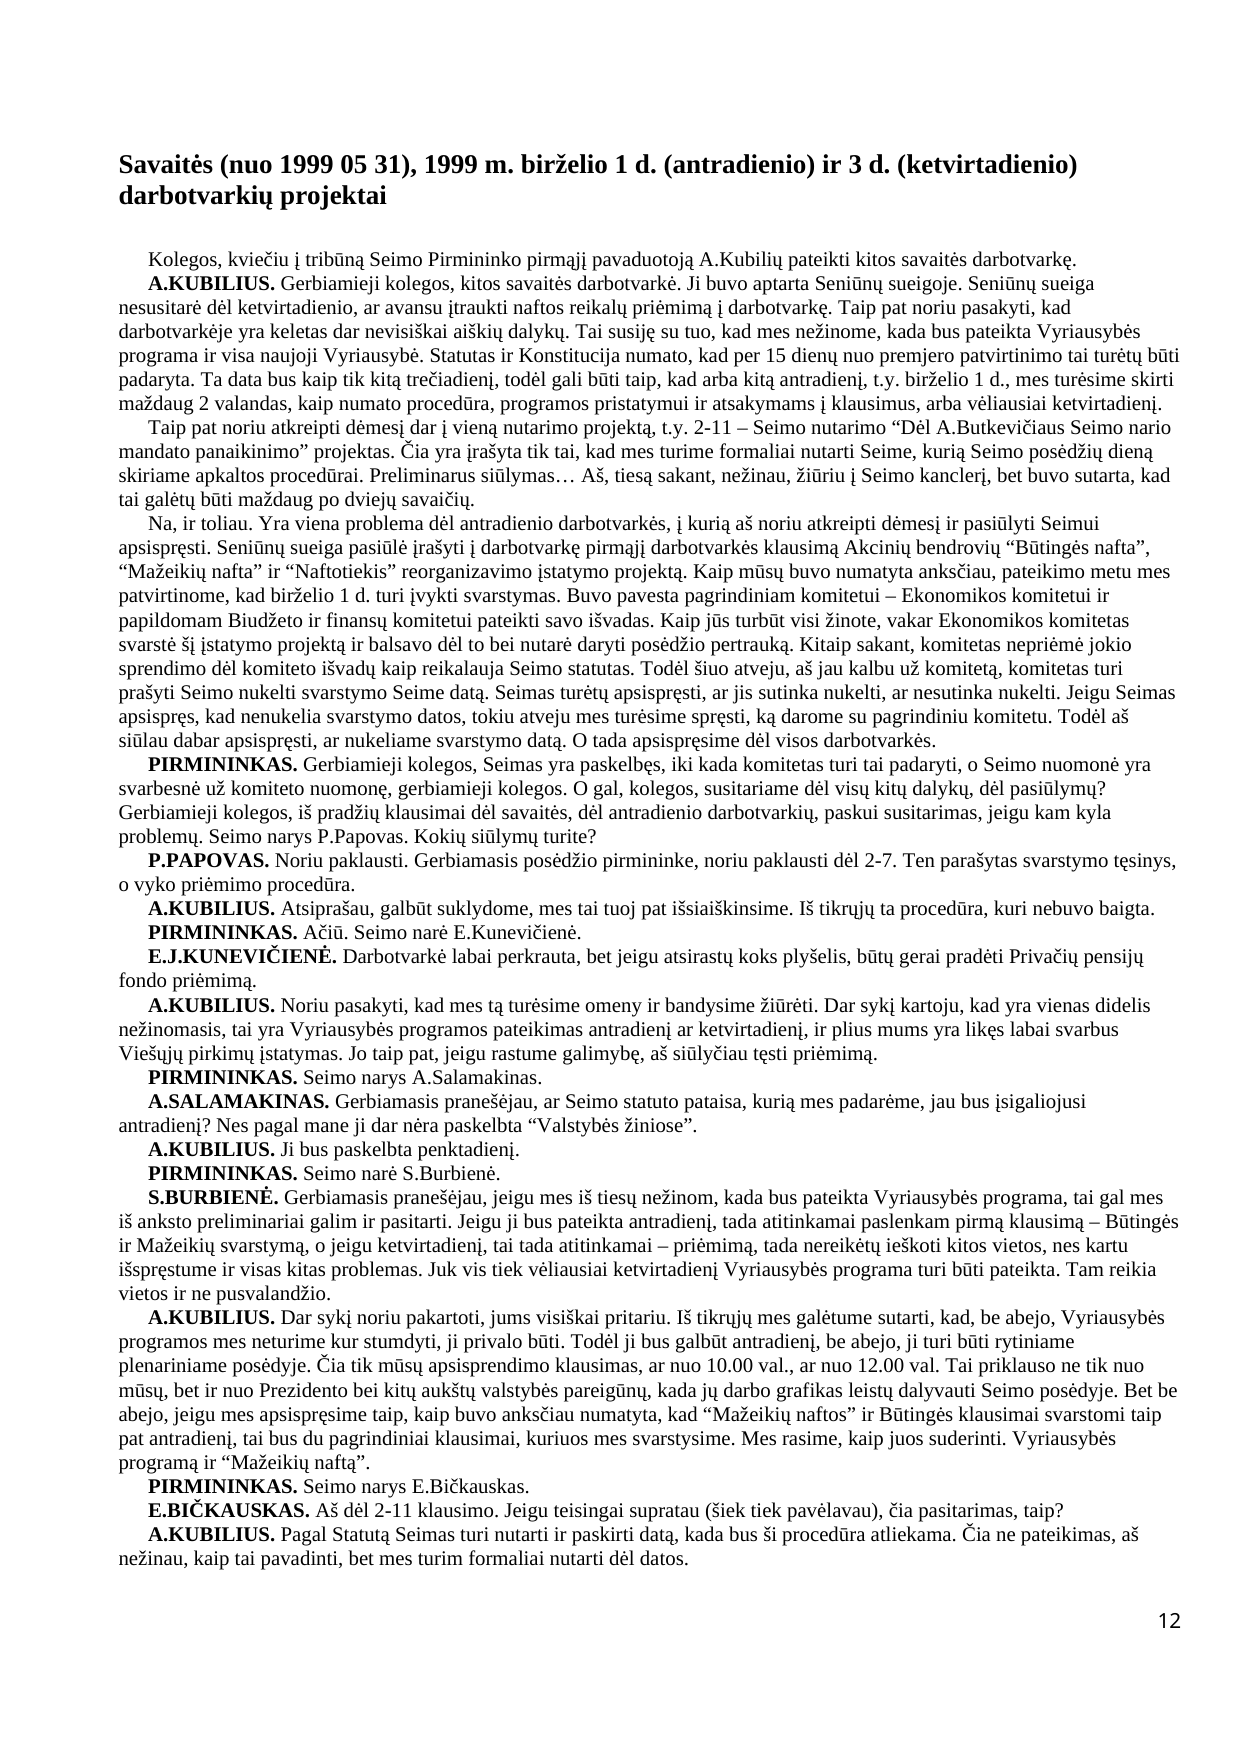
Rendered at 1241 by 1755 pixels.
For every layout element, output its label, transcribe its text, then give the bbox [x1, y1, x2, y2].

text A.KUBILIUS. Dar sykį noriu pakartoti, jums visiškai pritariu. Iš tikrųjų mes galėtume sutarti, kad, be abejo, Vyriausybės programos mes neturime kur stumdyti, ji privalo būti. Todėl ji bus galbūt antradienį, be abejo, ji turi būti rytiniame plenariniame posėdyje. Čia tik mūsų apsisprendimo klausimas, ar nuo 10.00 val., ar nuo 12.00 val. Tai priklauso ne tik nuo mūsų, bet ir nuo Prezidento bei kitų aukštų valstybės pareigūnų, kada jų darbo grafikas leistų dalyvauti Seimo posėdyje. Bet be abejo, jeigu mes apsispręsime taip, kaip buvo anksčiau numatyta, kad “Mažeikių naftos” ir Būtingės klausimai svarstomi taip pat antradienį, tai bus du pagrindiniai klausimai, kuriuos mes svarstysime. Mes rasime, kaip juos suderinti. Vyriausybės programą ir “Mažeikių naftą”. [118, 1305, 1181, 1474]
text PIRMININKAS. Ačiū. Seimo narė E.Kunevičienė. [118, 920, 1181, 944]
text Savaitės (nuo 1999 05 31), 1999 m. birželio 1 d. (antradienio) ir 3 d. (ketvirtadienio) darbotvarkių projektai [118, 148, 1181, 210]
text E.J.KUNEVIČIENĖ. Darbotvarkė labai perkrauta, bet jeigu atsirastų koks plyšelis, būtų gerai pradėti Privačių pensijų fondo priėmimą. [118, 944, 1181, 992]
text Kolegos, kviečiu į tribūną Seimo Pirmininko pirmąjį pavaduotoją A.Kubilių pateikti kitos savaitės darbotvarkę. [118, 247, 1181, 271]
text Na, ir toliau. Yra viena problema dėl antradienio darbotvarkės, į kurią aš noriu atkreipti dėmesį ir pasiūlyti Seimui apsispręsti. Seniūnų sueiga pasiūlė įrašyti į darbotvarkę pirmąjį darbotvarkės klausimą Akcinių bendrovių “Būtingės nafta”, “Mažeikių nafta” ir “Naftotiekis” reorganizavimo įstatymo projektą. Kaip mūsų buvo numatyta anksčiau, pateikimo metu mes patvirtinome, kad birželio 1 d. turi įvykti svarstymas. Buvo pavesta pagrindiniam komitetui – Ekonomikos komitetui ir papildomam Biudžeto ir finansų komitetui pateikti savo išvadas. Kaip jūs turbūt visi žinote, vakar Ekonomikos komitetas svarstė šį įstatymo projektą ir balsavo dėl to bei nutarė daryti posėdžio pertrauką. Kitaip sakant, komitetas nepriėmė jokio sprendimo dėl komiteto išvadų kaip reikalauja Seimo statutas. Todėl šiuo atveju, aš jau kalbu už komitetą, komitetas turi prašyti Seimo nukelti svarstymo Seime datą. Seimas turėtų apsispręsti, ar jis sutinka nukelti, ar nesutinka nukelti. Jeigu Seimas apsispręs, kad nenukelia svarstymo datos, tokiu atveju mes turėsime spręsti, ką darome su pagrindiniu komitetu. Todėl aš siūlau dabar apsispręsti, ar nukeliame svarstymo datą. O tada apsispręsime dėl visos darbotvarkės. [118, 511, 1181, 752]
text E.BIČKAUSKAS. Aš dėl 2-11 klausimo. Jeigu teisingai supratau (šiek tiek pavėlavau), čia pasitarimas, taip? [118, 1498, 1181, 1522]
text A.KUBILIUS. Ji bus paskelbta penktadienį. [118, 1137, 1181, 1161]
text PIRMININKAS. Seimo narė S.Burbienė. [118, 1161, 1181, 1185]
text Taip pat noriu atkreipti dėmesį dar į vieną nutarimo projektą, t.y. 2-11 – Seimo nutarimo “Dėl A.Butkevičiaus Seimo nario mandato panaikinimo” projektas. Čia yra įrašyta tik tai, kad mes turime formaliai nutarti Seime, kurią Seimo posėdžių dieną skiriame apkaltos procedūrai. Preliminarus siūlymas… Aš, tiesą sakant, nežinau, žiūriu į Seimo kanclerį, bet buvo sutarta, kad tai galėtų būti maždaug po dviejų savaičių. [118, 415, 1181, 511]
text A.KUBILIUS. Pagal Statutą Seimas turi nutarti ir paskirti datą, kada bus ši procedūra atliekama. Čia ne pateikimas, aš nežinau, kaip tai pavadinti, bet mes turim formaliai nutarti dėl datos. [118, 1522, 1181, 1570]
text PIRMININKAS. Gerbiamieji kolegos, Seimas yra paskelbęs, iki kada komitetas turi tai padaryti, o Seimo nuomonė yra svarbesnė už komiteto nuomonę, gerbiamieji kolegos. O gal, kolegos, susitariame dėl visų kitų dalykų, dėl pasiūlymų? Gerbiamieji kolegos, iš pradžių klausimai dėl savaitės, dėl antradienio darbotvarkių, paskui susitarimas, jeigu kam kyla problemų. Seimo narys P.Papovas. Kokių siūlymų turite? [118, 752, 1181, 848]
text A.KUBILIUS. Gerbiamieji kolegos, kitos savaitės darbotvarkė. Ji buvo aptarta Seniūnų sueigoje. Seniūnų sueiga nesusitarė dėl ketvirtadienio, ar avansu įtraukti naftos reikalų priėmimą į darbotvarkę. Taip pat noriu pasakyti, kad darbotvarkėje yra keletas dar nevisiškai aiškių dalykų. Tai susiję su tuo, kad mes nežinome, kada bus pateikta Vyriausybės programa ir visa naujoji Vyriausybė. Statutas ir Konstitucija numato, kad per 15 dienų nuo premjero patvirtinimo tai turėtų būti padaryta. Ta data bus kaip tik kitą trečiadienį, todėl gali būti taip, kad arba kitą antradienį, t.y. birželio 1 d., mes turėsime skirti maždaug 2 valandas, kaip numato procedūra, programos pristatymui ir atsakymams į klausimus, arba vėliausiai ketvirtadienį. [118, 271, 1181, 415]
text A.KUBILIUS. Noriu pasakyti, kad mes tą turėsime omeny ir bandysime žiūrėti. Dar sykį kartoju, kad yra vienas didelis nežinomasis, tai yra Vyriausybės programos pateikimas antradienį ar ketvirtadienį, ir plius mums yra likęs labai svarbus Viešųjų pirkimų įstatymas. Jo taip pat, jeigu rastume galimybę, aš siūlyčiau tęsti priėmimą. [118, 992, 1181, 1065]
text PIRMININKAS. Seimo narys E.Bičkauskas. [118, 1474, 1181, 1498]
text S.BURBIENĖ. Gerbiamasis pranešėjau, jeigu mes iš tiesų nežinom, kada bus pateikta Vyriausybės programa, tai gal mes iš anksto preliminariai galim ir pasitarti. Jeigu ji bus pateikta antradienį, tada atitinkamai paslenkam pirmą klausimą – Būtingės ir Mažeikių svarstymą, o jeigu ketvirtadienį, tai tada atitinkamai – priėmimą, tada nereikėtų ieškoti kitos vietos, nes kartu išspręstume ir visas kitas problemas. Juk vis tiek vėliausiai ketvirtadienį Vyriausybės programa turi būti pateikta. Tam reikia vietos ir ne pusvalandžio. [118, 1185, 1181, 1305]
text A.KUBILIUS. Atsiprašau, galbūt suklydome, mes tai tuoj pat išsiaiškinsime. Iš tikrųjų ta procedūra, kuri nebuvo baigta. [118, 896, 1181, 920]
text A.SALAMAKINAS. Gerbiamasis pranešėjau, ar Seimo statuto pataisa, kurią mes padarėme, jau bus įsigaliojusi antradienį? Nes pagal mane ji dar nėra paskelbta “Valstybės žiniose”. [118, 1089, 1181, 1137]
text P.PAPOVAS. Noriu paklausti. Gerbiamasis posėdžio pirmininke, noriu paklausti dėl 2-7. Ten parašytas svarstymo tęsinys, o vyko priėmimo procedūra. [118, 848, 1181, 896]
text PIRMININKAS. Seimo narys A.Salamakinas. [118, 1065, 1181, 1089]
